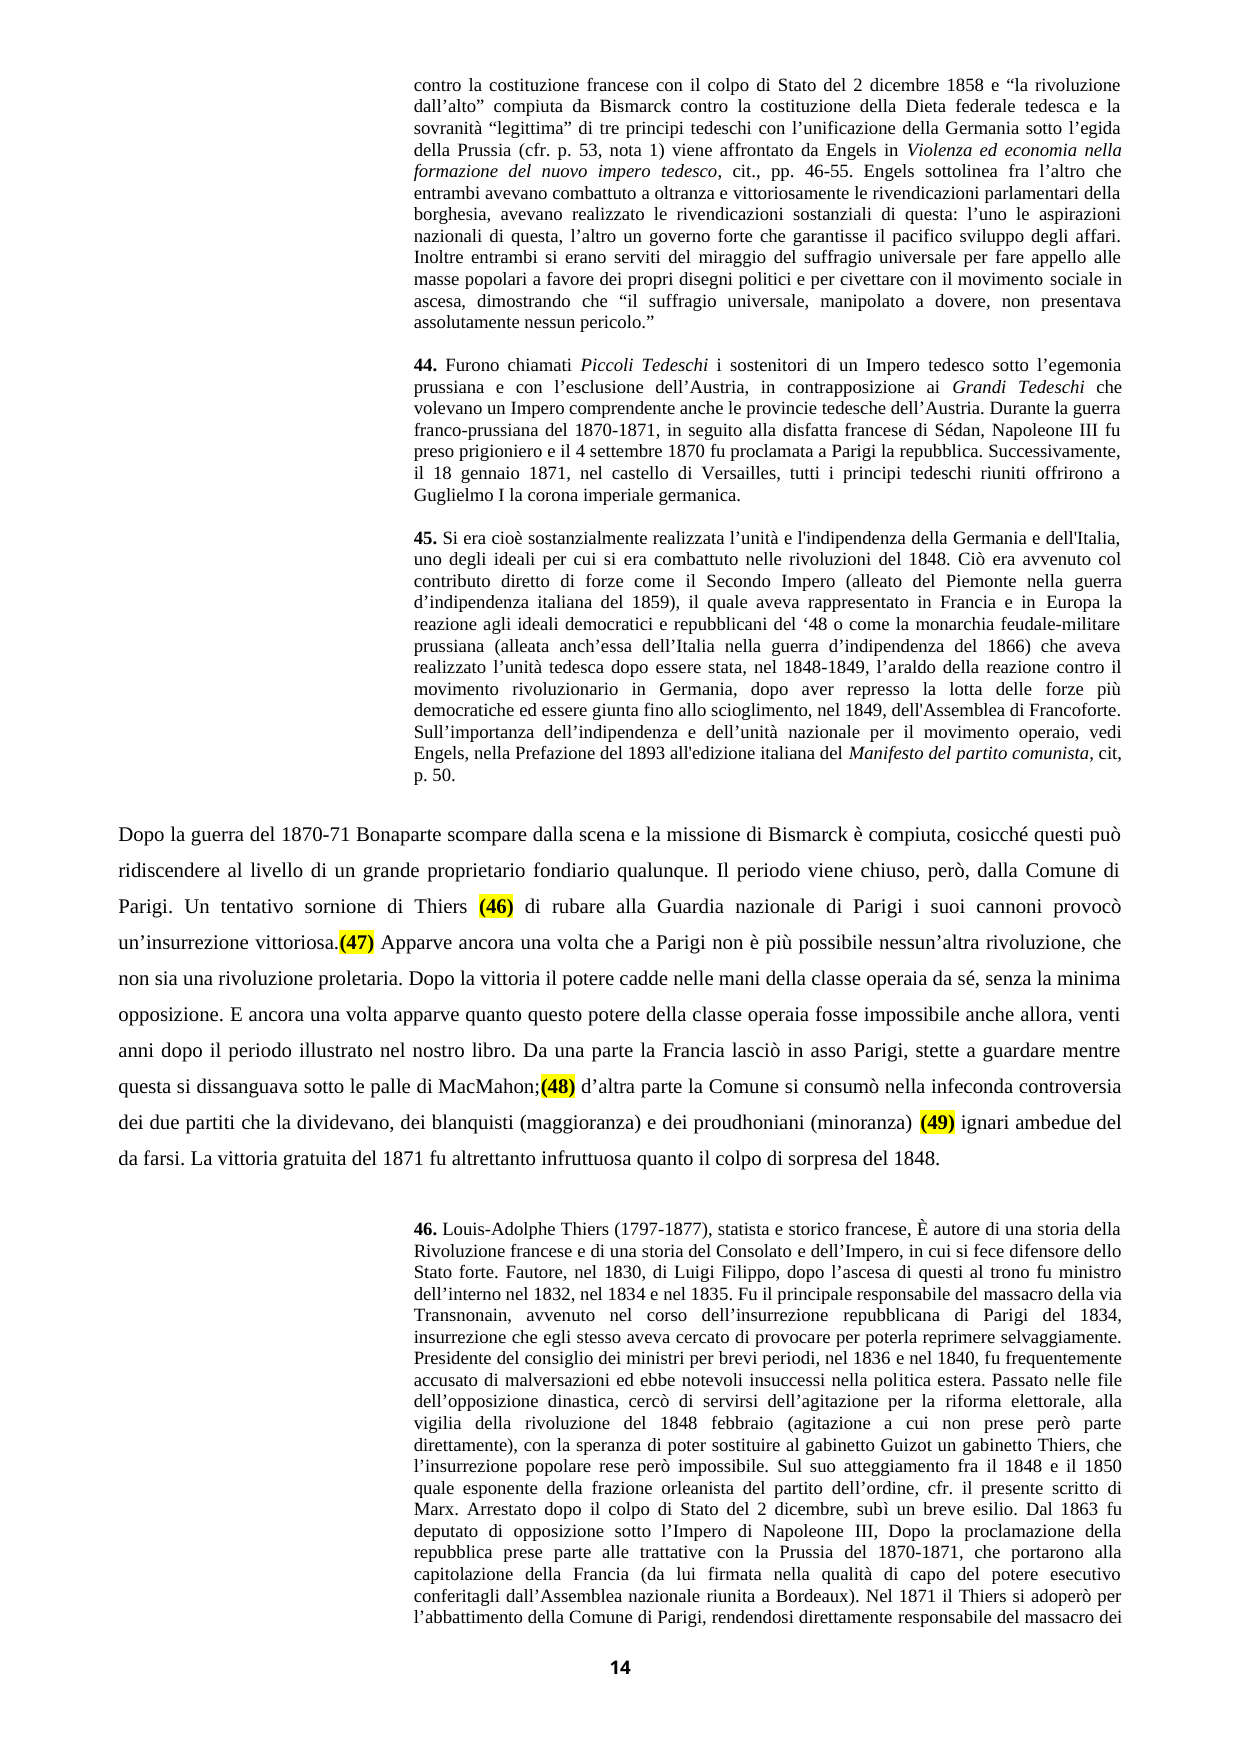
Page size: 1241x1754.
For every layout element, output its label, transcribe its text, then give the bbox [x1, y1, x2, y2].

text 46. Louis-Adolphe Thiers (1797-1877), statista e storico francese, È autore di una storia della Rivoluzione francese e di una storia del Consolato e dell’Impero, in cui si fece difensore dello Stato forte. Fautore, nel 1830, di Luigi Filippo, dopo l’ascesa di questi al trono fu ministro dell’interno nel 1832, nel 1834 e nel 1835. Fu il principale responsabile del massacro della via Transnonain, avvenuto nel corso dell’insurrezione repubblicana di Parigi del 1834, insurrezione che egli stesso aveva cercato di provocare per poterla reprimere selvaggiamente. Presidente del consiglio dei ministri per brevi periodi, nel 1836 e nel 1840, fu frequentemente accusato di malversazioni ed ebbe notevoli insuccessi nella politica estera. Passato nelle file dell’opposizione dinastica, cercò di servirsi dell’agitazione per la riforma elettorale, alla vigilia della rivoluzione del 1848 febbraio (agitazione a cui non prese però parte direttamente), con la speranza di poter sostituire al gabinetto Guizot un gabinetto Thiers, che l’insurrezione popolare rese però impossibile. Sul suo atteggiamento fra il 1848 e il 1850 quale esponente della frazione orleanista del partito dell’ordine, cfr. il presente scritto di Marx. Arrestato dopo il colpo di Stato del 2 dicembre, subì un breve esilio. Dal 1863 fu deputato di opposizione sotto l’Impero di Napoleone III, Dopo la proclamazione della repubblica prese parte alle trattative con la Prussia del 1870-1871, che portarono alla capitolazione della Francia (da lui firmata nella qualità di capo del potere esecutivo conferitagli dall’Assemblea nazionale riunita a Bordeaux). Nel 1871 il Thiers si adoperò per l’abbattimento della Comune di Parigi, rendendosi direttamente responsabile del massacro dei [413, 1218, 1122, 1628]
text 45. Si era cioè sostanzialmente realizzata l’unità e l'indipendenza della Germania e dell'Italia, uno degli ideali per cui si era combattuto nelle rivoluzioni del 1848. Ciò era avvenuto col contributo diretto di forze come il Secondo Impero (alleato del Piemonte nella guerra d’indipendenza italiana del 1859), il quale aveva rappresentato in Francia e in Europa la reazione agli ideali democratici e repubblicani del ‘48 o come la monarchia feudale-militare prussiana (alleata anch’essa dell’Italia nella guerra d’indipendenza del 1866) che aveva realizzato l’unità tedesca dopo essere stata, nel 1848-1849, l’araldo della reazione contro il movimento rivoluzionario in Germania, dopo aver represso la lotta delle forze più democratiche ed essere giunta fino allo scioglimento, nel 1849, dell'Assemblea di Francoforte. Sull’importanza dell’indipendenza e dell’unità nazionale per il movimento operaio, vedi Engels, nella Prefazione del 1893 all'edizione italiana del Manifesto del partito comunista, cit, p. 50. [413, 527, 1122, 785]
text contro la costituzione francese con il colpo di Stato del 2 dicembre 1858 e “la rivoluzione dall’alto” compiuta da Bismarck contro la costituzione della Dieta federale tedesca e la sovranità “legittima” di tre principi tedeschi con l’unificazione della Germania sotto l’egida della Prussia (cfr. p. 53, nota 1) viene affrontato da Engels in Violenza ed economia nella formazione del nuovo impero tedesco, cit., pp. 46-55. Engels sottolinea fra l’altro che entrambi avevano combattuto a oltranza e vittoriosamente le rivendicazioni parlamentari della borghesia, avevano realizzato le rivendicazioni sostanziali di questa: l’uno le aspirazioni nazionali di questa, l’altro un governo forte che garantisse il pacifico sviluppo degli affari. Inoltre entrambi si erano serviti del miraggio del suffragio universale per fare appello alle masse popolari a favore dei propri disegni politici e per civettare con il movimento sociale in ascesa, dimostrando che “il suffragio universale, manipolato a dovere, non presentava assolutamente nessun pericolo.” [413, 74, 1122, 333]
text 44. Furono chiamati Piccoli Tedeschi i sostenitori di un Impero tedesco sotto l’egemonia prussiana e con l’esclusione dell’Austria, in contrapposizione ai Grandi Tedeschi che volevano un Impero comprendente anche le provincie tedesche dell’Austria. Durante la guerra franco-prussiana del 1870-1871, in seguito alla disfatta francese di Sédan, Napoleone III fu preso prigioniero e il 4 settembre 1870 fu proclamata a Parigi la repubblica. Successivamente, il 18 gennaio 1871, nel castello di Versailles, tutti i principi tedeschi riuniti offrirono a Guglielmo I la corona imperiale germanica. [413, 354, 1122, 505]
text Dopo la guerra del 1870-71 Bonaparte scompare dalla scena e la missione di Bismarck è compiuta, cosicché questi può ridiscendere al livello di un grande proprietario fondiario qualunque. Il periodo viene chiuso, però, dalla Comune di Parigi. Un tentativo sornione di Thiers (46) di rubare alla Guardia nazionale di Parigi i suoi cannoni provocò un’insurrezione vittoriosa.(47) Apparve ancora una volta che a Parigi non è più possibile nessun’altra rivoluzione, che non sia una rivoluzione proletaria. Dopo la vittoria il potere cadde nelle mani della classe operaia da sé, senza la minima opposizione. E ancora una volta apparve quanto questo potere della classe operaia fosse impossibile anche allora, venti anni dopo il periodo illustrato nel nostro libro. Da una parte la Francia lasciò in asso Parigi, stette a guardare mentre questa si dissanguava sotto le palle di MacMahon;(48) d’altra parte la Comune si consumò nella infeconda controversia dei due partiti che la dividevano, dei blanquisti (maggioranza) e dei proudhoniani (minoranza) (49) ignari ambedue del da farsi. La vittoria gratuita del 1871 fu altrettanto infruttuosa quanto il colpo di sorpresa del 1848. [118, 821, 1122, 1170]
